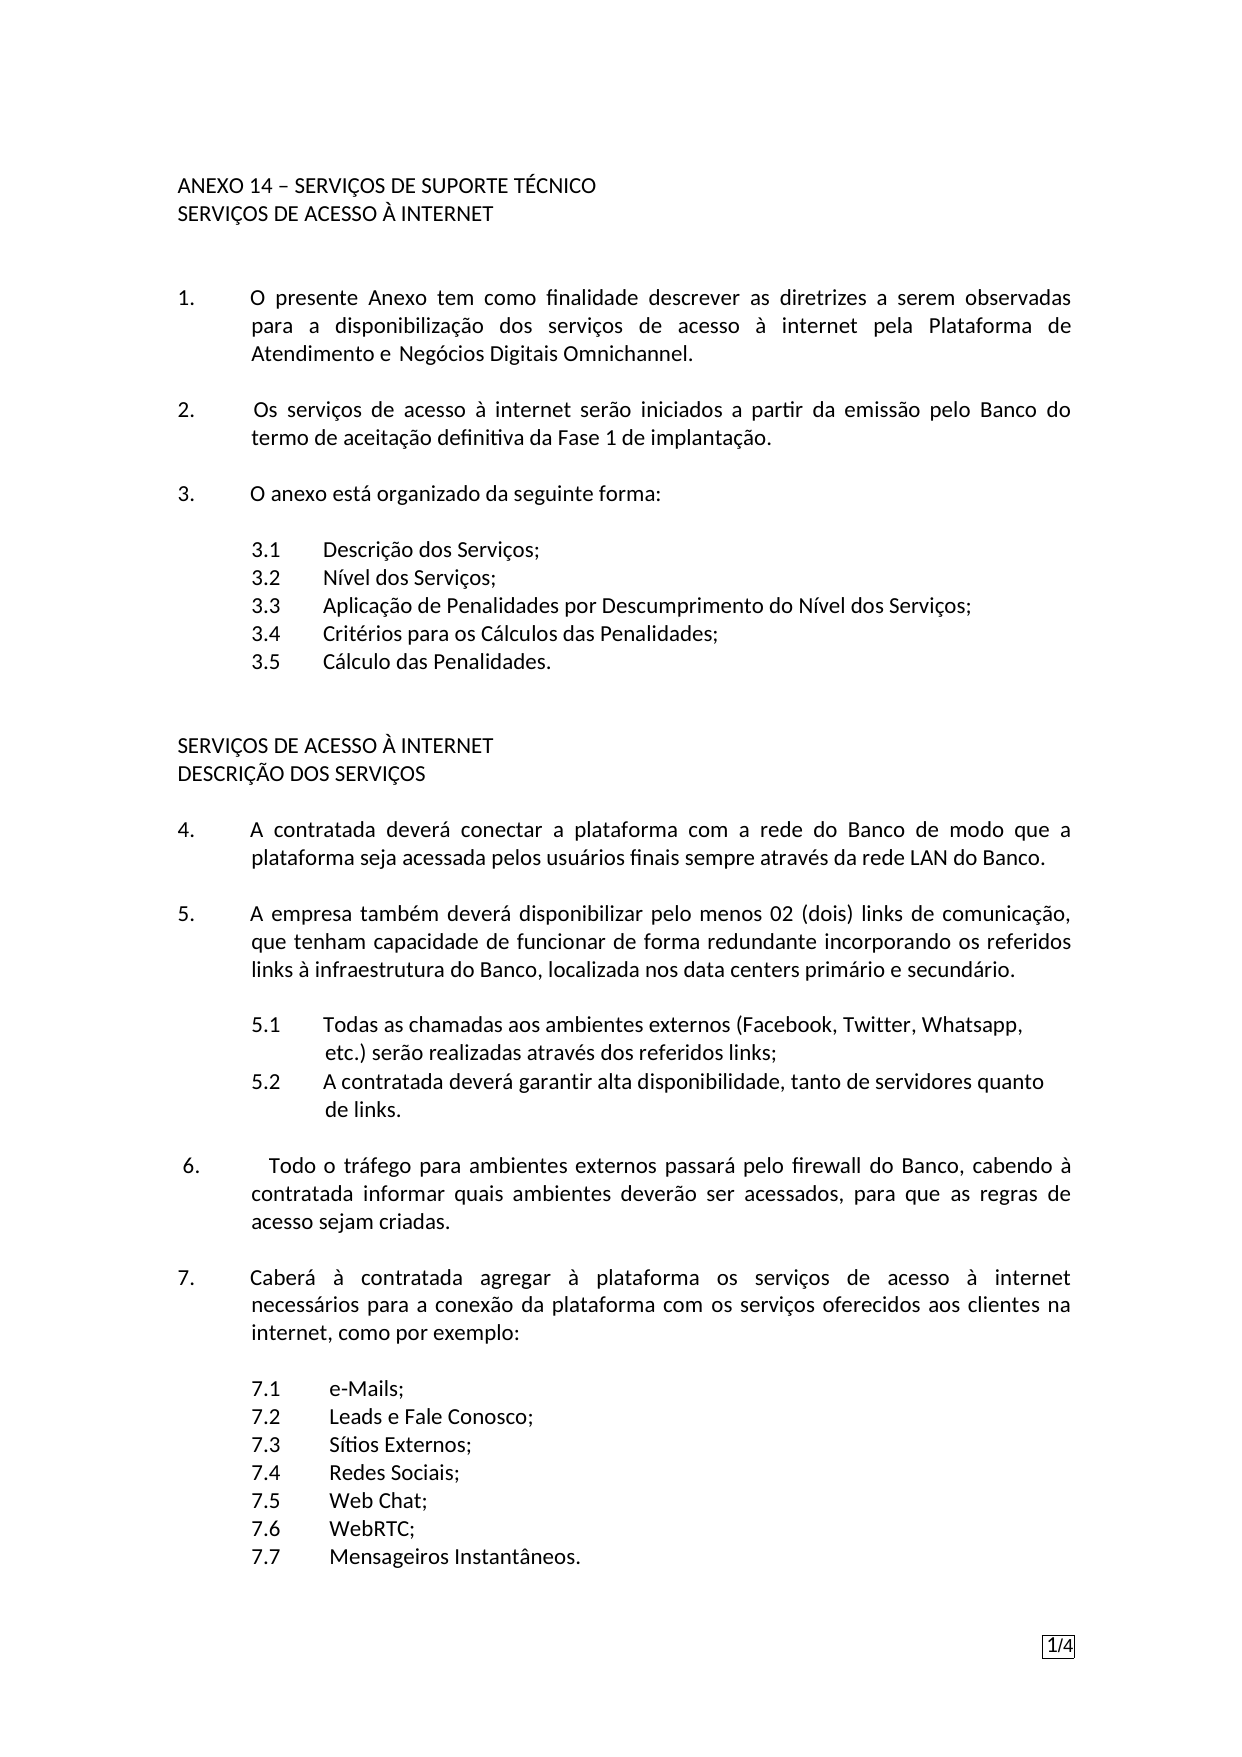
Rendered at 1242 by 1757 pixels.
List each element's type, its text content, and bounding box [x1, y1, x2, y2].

text 3.2 Nível dos Serviços; [251, 563, 1087, 591]
text 6. Todo o tráfego para ambientes externos passará pelo firewall do Banco, cabendo à contratada informar quais ambientes deverão ser acessados, para que as regras de acesso sejam criadas. [182, 1151, 1071, 1235]
text 7.4 Redes Sociais; [251, 1458, 1087, 1486]
text 7.5 Web Chat; [251, 1486, 1087, 1514]
text 7.7 Mensageiros Instantâneos. [251, 1542, 1087, 1570]
text 7. Caberá à contratada agregar à plataforma os serviços de acesso à internet necessários para a conexão da plataforma com os serviços oferecidos aos clientes na internet, como por exemplo: [177, 1263, 1071, 1346]
text 5. A empresa também deverá disponibilizar pelo menos 02 (dois) links de comunicação, que tenham capacidade de funcionar de forma redundante incorporando os referidos links à infraestrutura do Banco, localizada nos data centers primário e secundário. [177, 899, 1071, 983]
text ANEXO 14 – SERVIÇOS DE SUPORTE TÉCNICO SERVIÇOS DE ACESSO À INTERNET [177, 171, 603, 227]
text 5.1 Todas as chamadas aos ambientes externos (Facebook, Twitter, Whatsapp, etc.) serão realizadas através dos referidos links; [251, 1011, 1031, 1066]
text 7.3 Sítios Externos; [251, 1430, 1087, 1458]
text SERVIÇOS DE ACESSO À INTERNET DESCRIÇÃO DOS SERVIÇOS [177, 731, 501, 787]
text 3.5 Cálculo das Penalidades. [251, 647, 1087, 675]
text 5.2 A contratada deverá garantir alta disponibilidade, tanto de servidores quanto de links. [251, 1067, 1052, 1123]
text 1. O presente Anexo tem como finalidade descrever as diretrizes a serem observadas para a disponibilização dos serviços de acesso à internet pela Plataforma de Atendimento e Negócios Digitais Omnichannel. [177, 283, 1071, 367]
text 3.3 Aplicação de Penalidades por Descumprimento do Nível dos Serviços; [251, 591, 1087, 619]
text 3.4 Critérios para os Cálculos das Penalidades; [251, 619, 1087, 647]
text 2. Os serviços de acesso à internet serão iniciados a partir da emissão pelo Banco do termo de aceitação definitiva da Fase 1 de implantação. [177, 395, 1071, 451]
text 7.1 e-Mails; [251, 1374, 1087, 1402]
text 7.6 WebRTC; [251, 1514, 1087, 1542]
text 4. A contratada deverá conectar a plataforma com a rede do Banco de modo que a plataforma seja acessada pelos usuários finais sempre através da rede LAN do Banco. [177, 815, 1071, 871]
text 3. O anexo está organizado da seguinte forma: [177, 479, 1087, 507]
text 7.2 Leads e Fale Conosco; [251, 1402, 1087, 1430]
text 3.1 Descrição dos Serviços; [251, 535, 1087, 563]
